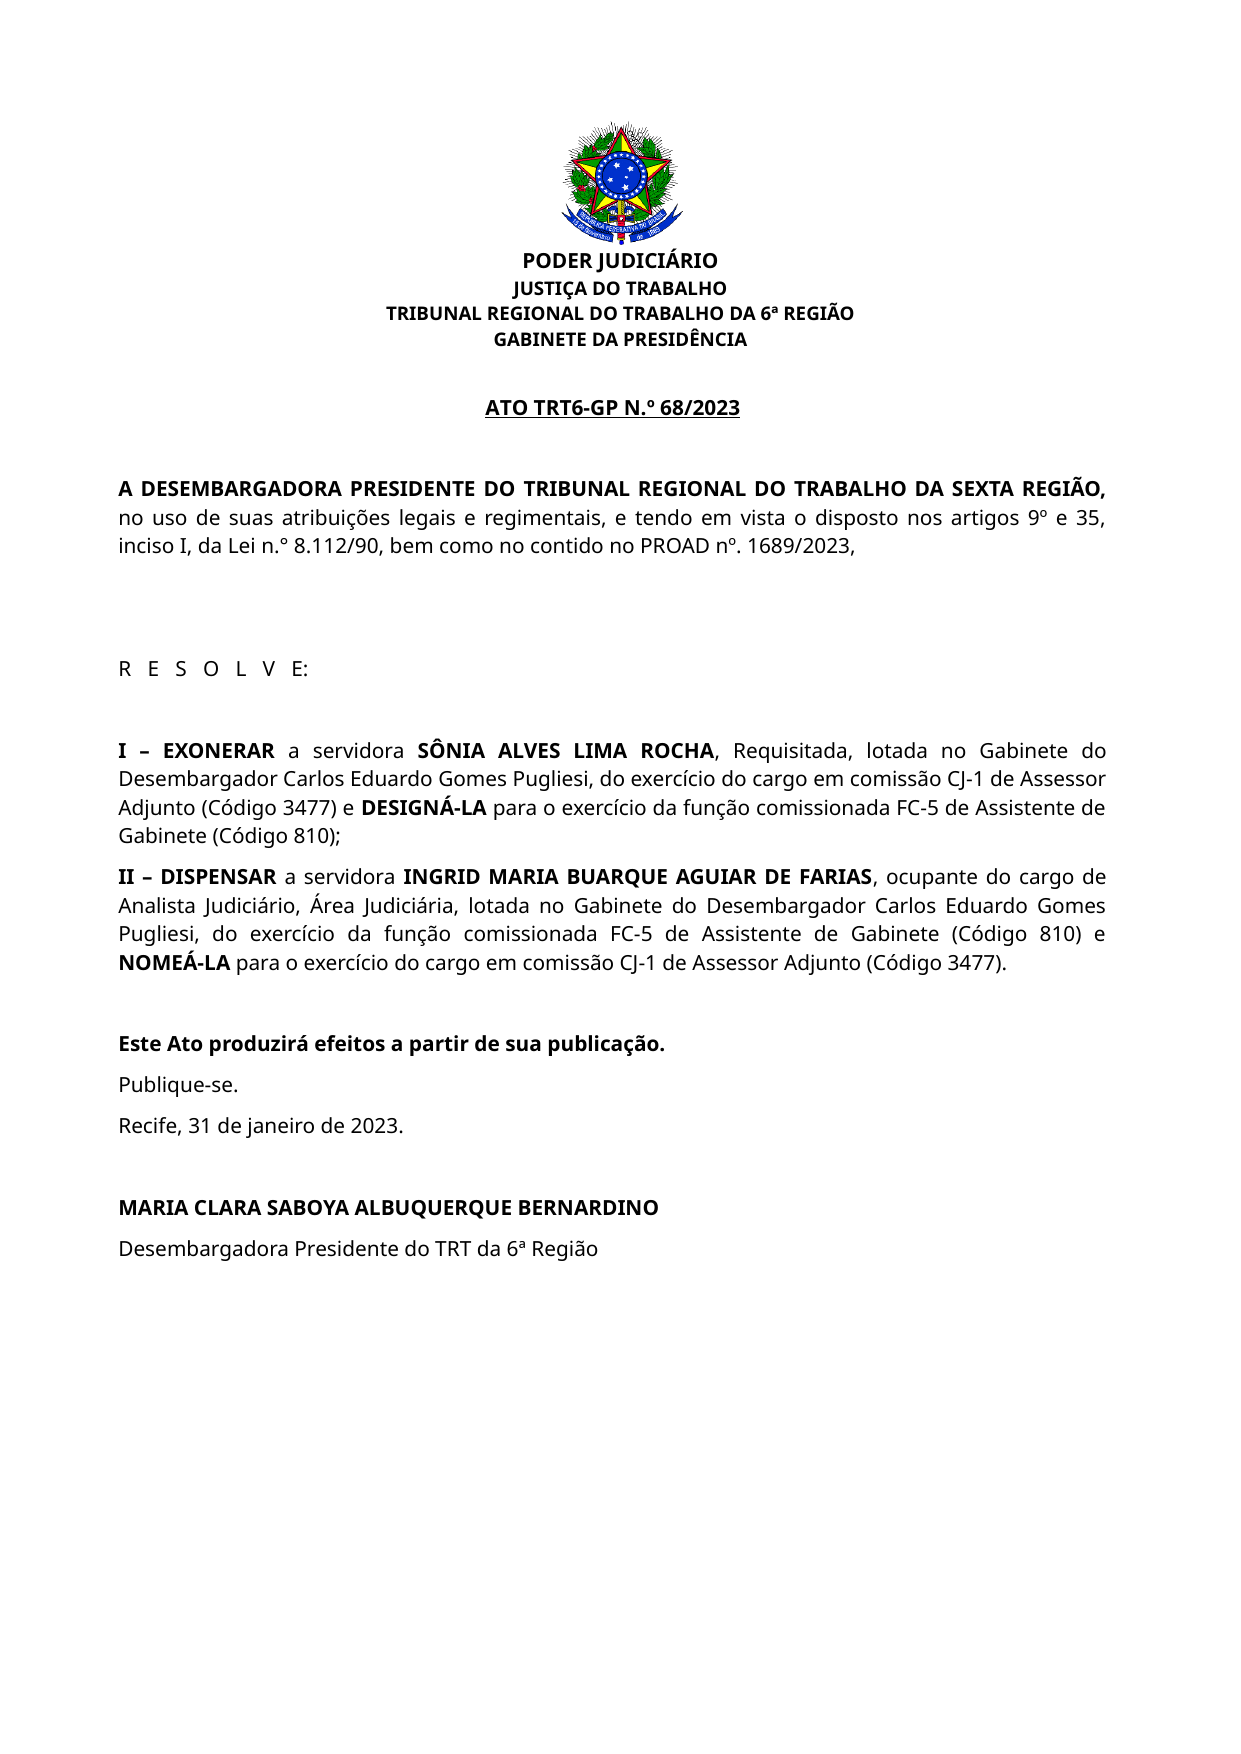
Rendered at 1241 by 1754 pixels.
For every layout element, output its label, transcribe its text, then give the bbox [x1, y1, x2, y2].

text A DESEMBARGADORA PRESIDENTE DO TRIBUNAL REGIONAL DO TRABALHO DA SEXTA REGIÃO, no uso de suas atribuições legais e regimentais, e tendo em vista o disposto nos artigos 9º e 35, inciso I, da Lei n.° 8.112/90, bem como no contido no PROAD nº. 1689/2023, [118, 474, 1107, 560]
text GABINETE DA PRESIDÊNCIA [118, 326, 1122, 352]
text TRIBUNAL REGIONAL DO TRABALHO DA 6ª REGIÃO [118, 301, 1122, 326]
text ATO TRT6-GP N.º 68/2023 [118, 393, 1107, 421]
text Desembargadora Presidente do TRT da 6ª Região [118, 1234, 1107, 1263]
text MARIA CLARA SABOYA ALBUQUERQUE BERNARDINO [118, 1193, 1107, 1222]
text II – DISPENSAR a servidora INGRID MARIA BUARQUE AGUIAR DE FARIAS, ocupante do cargo de Analista Judiciário, Área Judiciária, lotada no Gabinete do Desembargador Carlos Eduardo Gomes Pugliesi, do exercício da função comissionada FC-5 de Assistente de Gabinete (Código 810) e NOMEÁ-LA para o exercício do cargo em comissão CJ-1 de Assessor Adjunto (Código 3477). [118, 862, 1107, 976]
text R E S O L V E: [118, 654, 1107, 683]
text Publique-se. [118, 1070, 1107, 1099]
text PODER JUDICIÁRIO [118, 247, 1122, 275]
picture [555, 118, 686, 247]
subtitle JUSTIÇA DO TRABALHO [118, 275, 1122, 301]
text Recife, 31 de janeiro de 2023. [118, 1111, 1107, 1140]
text I – EXONERAR a servidora SÔNIA ALVES LIMA ROCHA, Requisitada, lotada no Gabinete do Desembargador Carlos Eduardo Gomes Pugliesi, do exercício do cargo em comissão CJ-1 de Assessor Adjunto (Código 3477) e DESIGNÁ-LA para o exercício da função comissionada FC-5 de Assistente de Gabinete (Código 810); [118, 736, 1107, 850]
text Este Ato produzirá efeitos a partir de sua publicação. [118, 1029, 1107, 1058]
